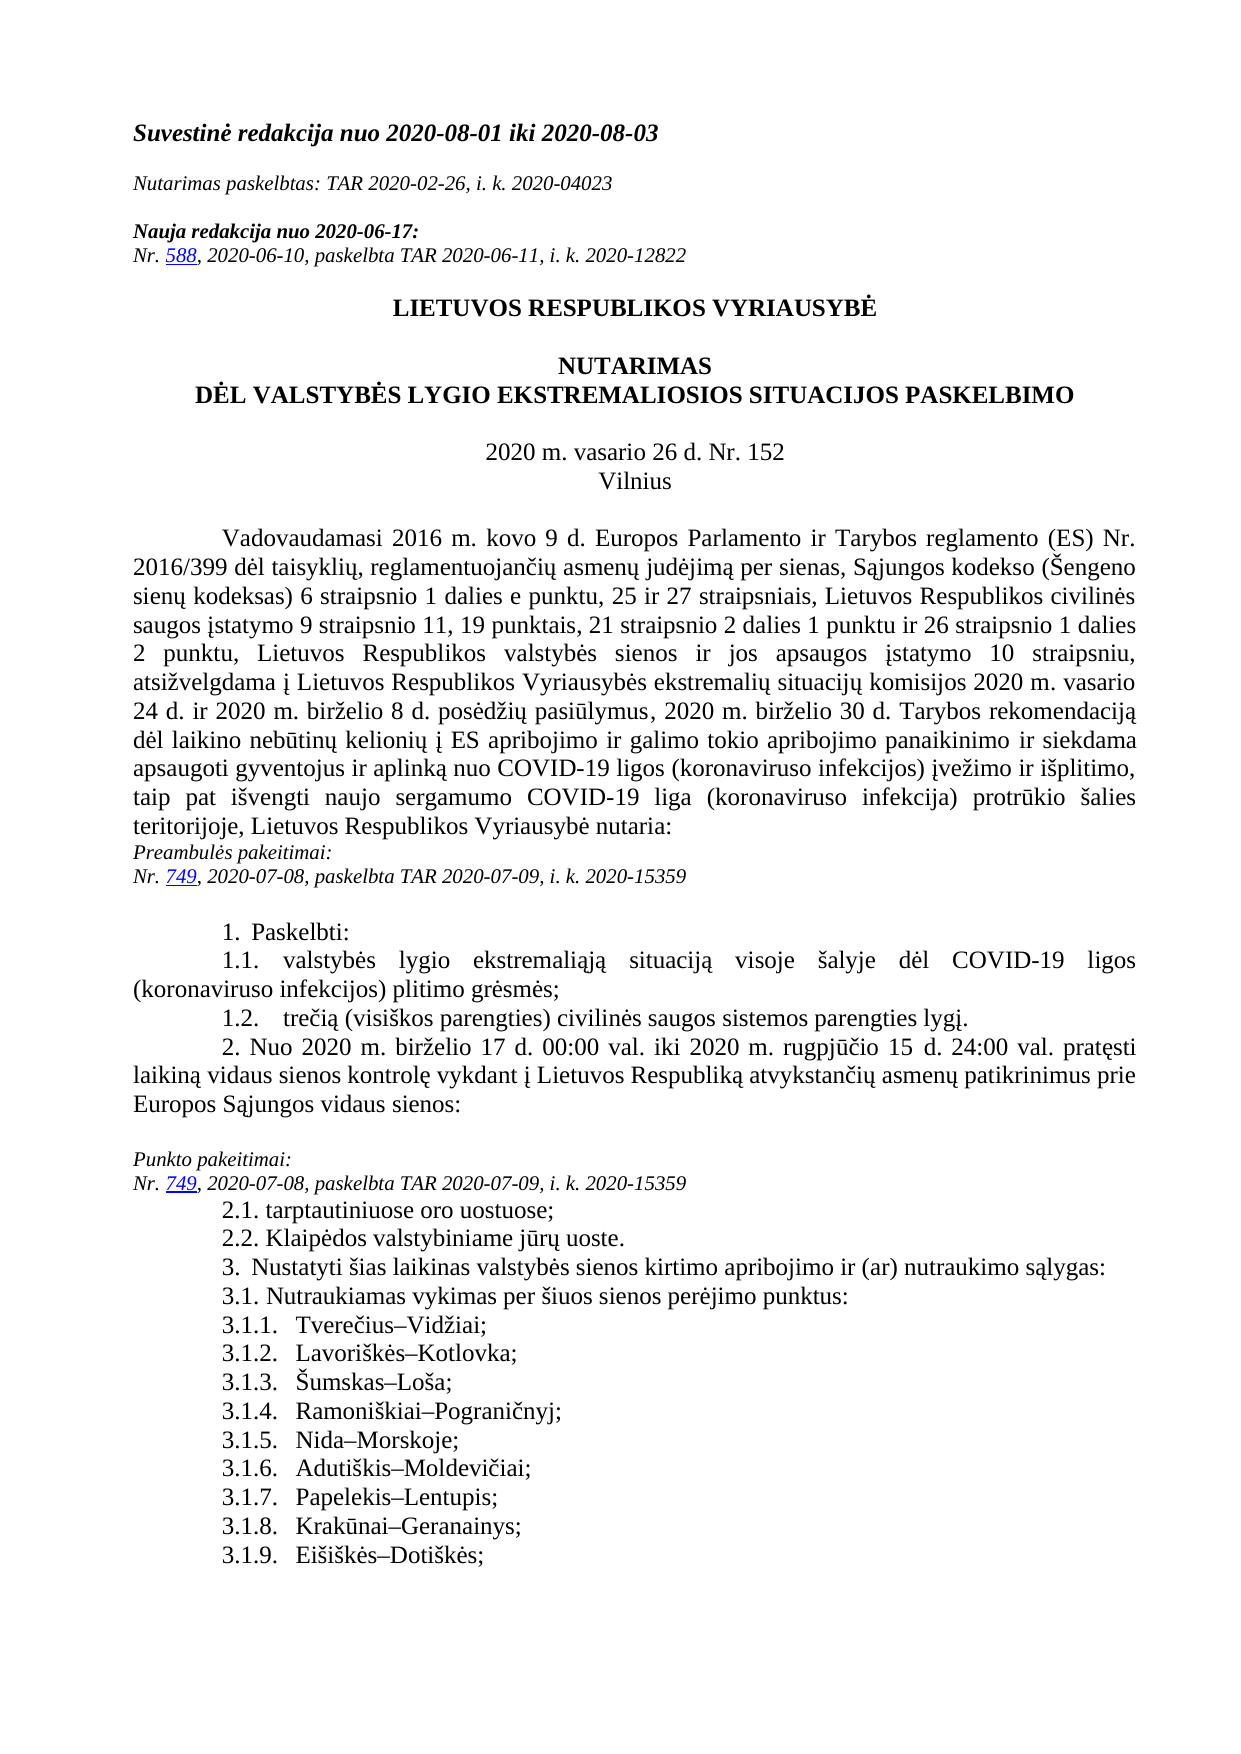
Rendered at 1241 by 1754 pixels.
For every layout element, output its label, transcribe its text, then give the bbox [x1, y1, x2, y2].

text 3.1. Nutraukiamas vykimas per šiuos sienos perėjimo punktus: [133, 1281, 1137, 1310]
text Vilnius [133, 466, 1137, 495]
text Nr. 588, 2020-06-10, paskelbta TAR 2020-06-11, i. k. 2020-12822 [133, 243, 1137, 267]
text 3.1.7. Papelekis–Lentupis; [133, 1482, 1137, 1511]
text 1.1. valstybės lygio ekstremaliąją situaciją visoje šalyje dėl COVID-19 ligos (koronaviruso infekcijos) plitimo grėsmės; [133, 945, 1137, 1003]
text 1. Paskelbti: [133, 917, 1137, 945]
text Nauja redakcija nuo 2020-06-17: [133, 219, 1137, 243]
text Suvestinė redakcija nuo 2020-08-01 iki 2020-08-03 [133, 118, 1137, 147]
text Nr. 749, 2020-07-08, paskelbta TAR 2020-07-09, i. k. 2020-15359 [133, 1171, 1137, 1195]
text 3.1.8. Krakūnai–Geranainys; [133, 1511, 1137, 1540]
text 3.1.5. Nida–Morskoje; [133, 1425, 1137, 1453]
text 3.1.9. Eišiškės–Dotiškės; [133, 1540, 1137, 1568]
text Nr. 749, 2020-07-08, paskelbta TAR 2020-07-09, i. k. 2020-15359 [133, 864, 1137, 888]
text Punkto pakeitimai: [133, 1147, 1137, 1171]
text 3.1.3. Šumskas–Loša; [133, 1367, 1137, 1396]
text Preambulės pakeitimai: [133, 840, 1137, 864]
text 2020 m. vasario 26 d. Nr. 152 [133, 437, 1137, 466]
text 2.2. Klaipėdos valstybiniame jūrų uoste. [133, 1223, 1137, 1252]
text Vadovaudamasi 2016 m. kovo 9 d. Europos Parlamento ir Tarybos reglamento (ES) Nr. 2016/399 dėl taisyklių, reglamentuojančių asmenų judėjimą per sienas, Sąjungos kodekso (Šengeno sienų kodeksas) 6 straipsnio 1 dalies e punktu, 25 ir 27 straipsniais, Lietuvos Respublikos civilinės saugos įstatymo 9 straipsnio 11, 19 punktais, 21 straipsnio 2 dalies 1 punktu ir 26 straipsnio 1 dalies 2 punktu, Lietuvos Respublikos valstybės sienos ir jos apsaugos įstatymo 10 straipsniu, atsižvelgdama į Lietuvos Respublikos Vyriausybės ekstremalių situacijų komisijos 2020 m. vasario 24 d. ir 2020 m. birželio 8 d. posėdžių pasiūlymus, 2020 m. birželio 30 d. Tarybos rekomendaciją dėl laikino nebūtinų kelionių į ES apribojimo ir galimo tokio apribojimo panaikinimo ir siekdama apsaugoti gyventojus ir aplinką nuo COVID-19 ligos (koronaviruso infekcijos) įvežimo ir išplitimo, taip pat išvengti naujo sergamumo COVID-19 liga (koronaviruso infekcija) protrūkio šalies teritorijoje, Lietuvos Respublikos Vyriausybė nutaria: [133, 523, 1137, 840]
text 1.2. trečią (visiškos parengties) civilinės saugos sistemos parengties lygį. [133, 1003, 1137, 1032]
text 3.1.6. Adutiškis–Moldevičiai; [133, 1453, 1137, 1482]
text DĖL VALSTYBĖS LYGIO EKSTREMALIOSIOS SITUACIJOS PASKELBIMO [133, 380, 1137, 408]
text Nutarimas paskelbtas: TAR 2020-02-26, i. k. 2020-04023 [133, 171, 1137, 195]
text 3. Nustatyti šias laikinas valstybės sienos kirtimo apribojimo ir (ar) nutraukimo sąlygas: [133, 1252, 1137, 1281]
text 2.1. tarptautiniuose oro uostuose; [133, 1195, 1137, 1223]
text 3.1.1. Tverečius–Vidžiai; [133, 1310, 1137, 1338]
text NUTARIMAS [133, 351, 1137, 380]
text 3.1.2. Lavoriškės–Kotlovka; [133, 1338, 1137, 1367]
text 2. Nuo 2020 m. birželio 17 d. 00:00 val. iki 2020 m. rugpjūčio 15 d. 24:00 val. pratęsti laikiną vidaus sienos kontrolę vykdant į Lietuvos Respubliką atvykstančių asmenų patikrinimus prie Europos Sąjungos vidaus sienos: [133, 1032, 1137, 1118]
text LIETUVOS RESPUBLIKOS VYRIAUSYBĖ [133, 293, 1137, 322]
text 3.1.4. Ramoniškiai–Pograničnyj; [133, 1396, 1137, 1425]
